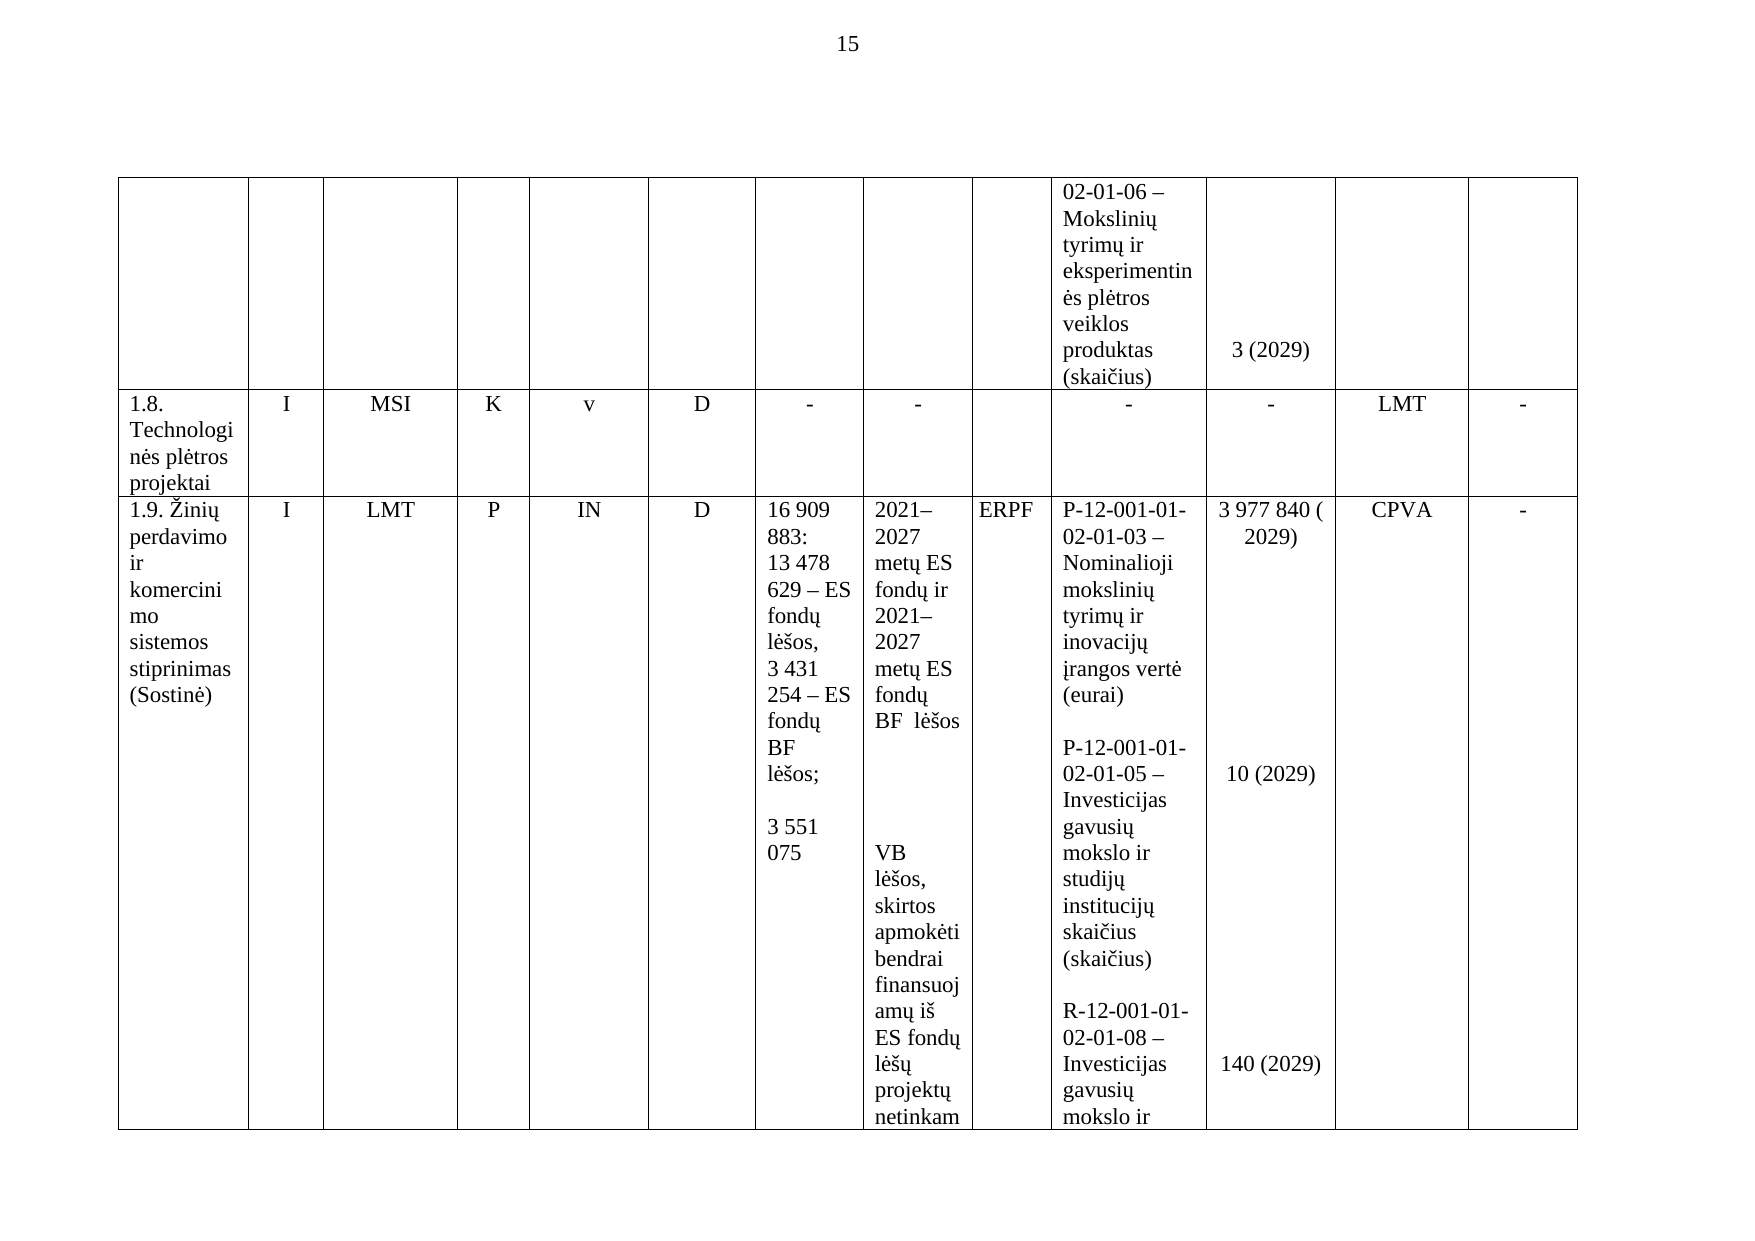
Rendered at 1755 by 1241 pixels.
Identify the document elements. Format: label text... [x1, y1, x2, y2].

table_cell LMT [324, 497, 457, 1129]
table_cell - [1469, 497, 1577, 1129]
table_cell - [756, 390, 863, 496]
table_cell 02-01-06 – Mokslinių tyrimų ir eksperimentinės plėtros veiklos produktas (skaičius) [1052, 178, 1206, 389]
table_cell ERPF [973, 497, 1051, 1129]
table_cell - [1207, 390, 1335, 496]
table_cell I [249, 390, 323, 496]
table_cell 16 909 883: 13 478 629 – ES fondų lėšos, 3 431 254 – ES fondų BF lėšos; 3 551 075 [756, 497, 863, 1129]
table_cell [324, 178, 457, 389]
table_cell - [1469, 390, 1577, 496]
table_cell [119, 178, 248, 389]
table_cell CPVA [1336, 497, 1468, 1129]
table_cell K [458, 390, 529, 496]
table_cell 1.9. Žinių perdavimo ir komercinimo sistemos stiprinimas (Sostinė) [119, 497, 248, 1129]
table_cell P-12-001-01-02-01-03 – Nominalioji mokslinių tyrimų ir inovacijų įrangos vertė (eurai) P-12-001-01-02-01-05 – Investicijas gavusių mokslo ir studijų institucijų skaičius (skaičius) R-12-001-01-02-01-08 – Investicijas gavusių mokslo ir [1052, 497, 1206, 1129]
table_cell 3 (2029) [1207, 178, 1335, 389]
table_cell D [649, 497, 755, 1129]
table_cell MSI [324, 390, 457, 496]
table_cell P [458, 497, 529, 1129]
table_cell - [1469, 178, 1577, 389]
table_cell [864, 178, 972, 389]
table_cell [249, 178, 323, 389]
table_cell v [530, 390, 648, 496]
table_cell 3 977 840 (2029) 10 (2029) 140 (2029) [1207, 497, 1335, 1129]
table_cell I [249, 497, 323, 1129]
table_cell [1336, 178, 1468, 389]
table_cell [973, 390, 1051, 496]
table_cell LMT [1336, 390, 1468, 496]
table_cell 1.8. Technologinės plėtros projektai [119, 390, 248, 496]
table_cell - [864, 390, 972, 496]
table_cell 2021–2027 metų ES fondų ir 2021–2027 metų ES fondų BF lėšos VB lėšos, skirtos apmokėti bendrai finansuojamų iš ES fondų lėšų projektų netinkam [864, 497, 972, 1129]
table_cell [530, 178, 648, 389]
table_cell [649, 178, 755, 389]
table_cell D [649, 390, 755, 496]
table_cell [973, 178, 1051, 389]
table_cell [756, 178, 863, 389]
table_cell - [1052, 390, 1206, 496]
table_cell IN [530, 497, 648, 1129]
table_cell [458, 178, 529, 389]
